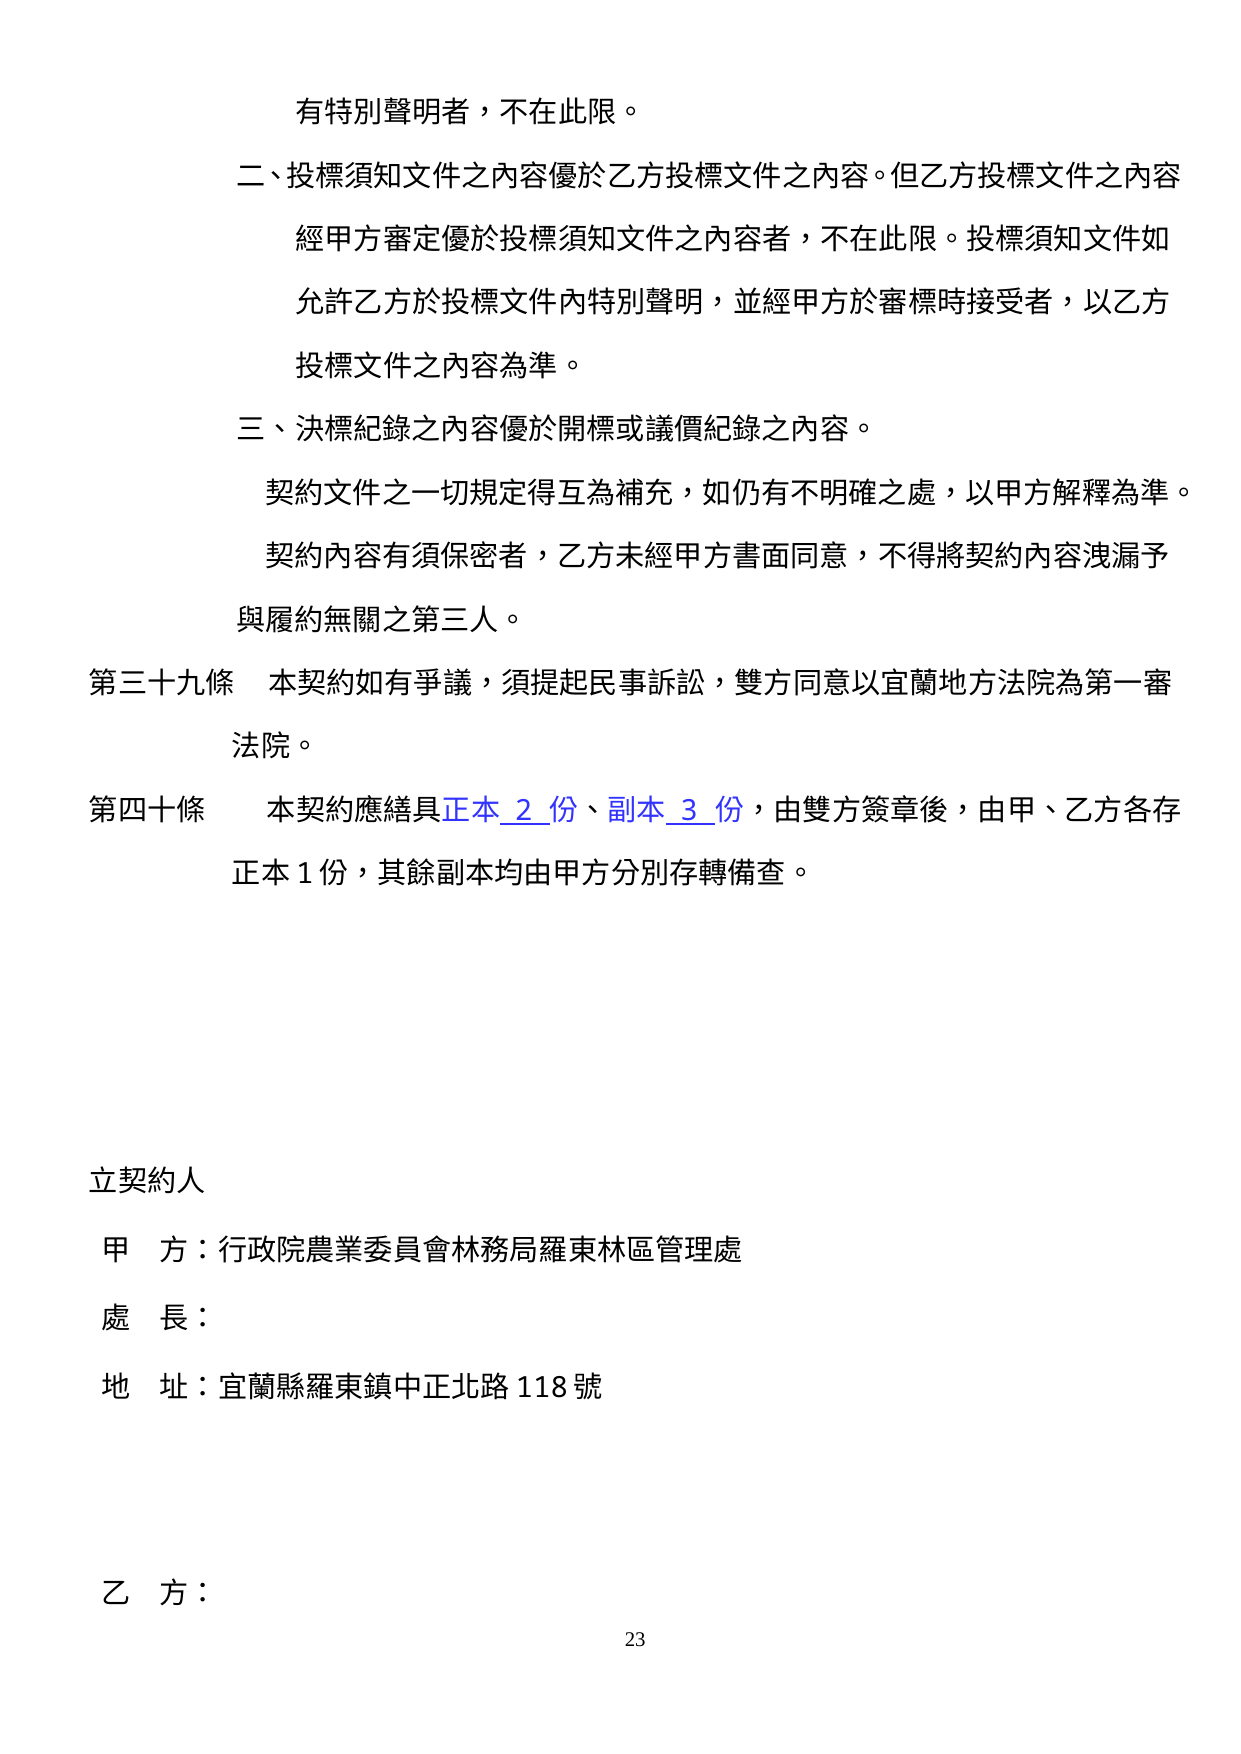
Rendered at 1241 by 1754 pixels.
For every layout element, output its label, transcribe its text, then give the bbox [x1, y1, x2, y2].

text 契約文件之一切規定得互為補充，如仍有不明確之處，以甲方解釋為準。 [236, 469, 1181, 512]
list 本契約如有爭議，須提起民事訴訟，雙方同意以宜蘭地方法院為第一審法院。 [89, 659, 1181, 765]
text 乙 方： [101, 1564, 1181, 1614]
text 有特別聲明者，不在此限。 [236, 89, 1181, 131]
text 三、決標紀錄之內容優於開標或議價紀錄之內容。 [236, 406, 1181, 448]
list 本契約應繕具正本 2 份、副本 3 份，由雙方簽章後，由甲、乙方各存正本1份，其餘副本均由甲方分別存轉備查。 [89, 786, 1181, 892]
text 甲 方：行政院農業委員會林務局羅東林區管理處 [101, 1220, 1231, 1270]
text 立契約人 [89, 1151, 1181, 1201]
text 二、投標須知文件之內容優於乙方投標文件之內容。但乙方投標文件之內容經甲方審定優於投標須知文件之內容者，不在此限。投標須知文件如允許乙方於投標文件內特別聲明，並經甲方於審標時接受者，以乙方投標文件之內容為準。 [236, 152, 1181, 385]
text 地 址：宜蘭縣羅東鎮中正北路118號 [101, 1358, 1181, 1408]
text 契約內容有須保密者，乙方未經甲方書面同意，不得將契約內容洩漏予與履約無關之第三人。 [236, 533, 1181, 638]
text 處 長： [101, 1289, 1231, 1339]
